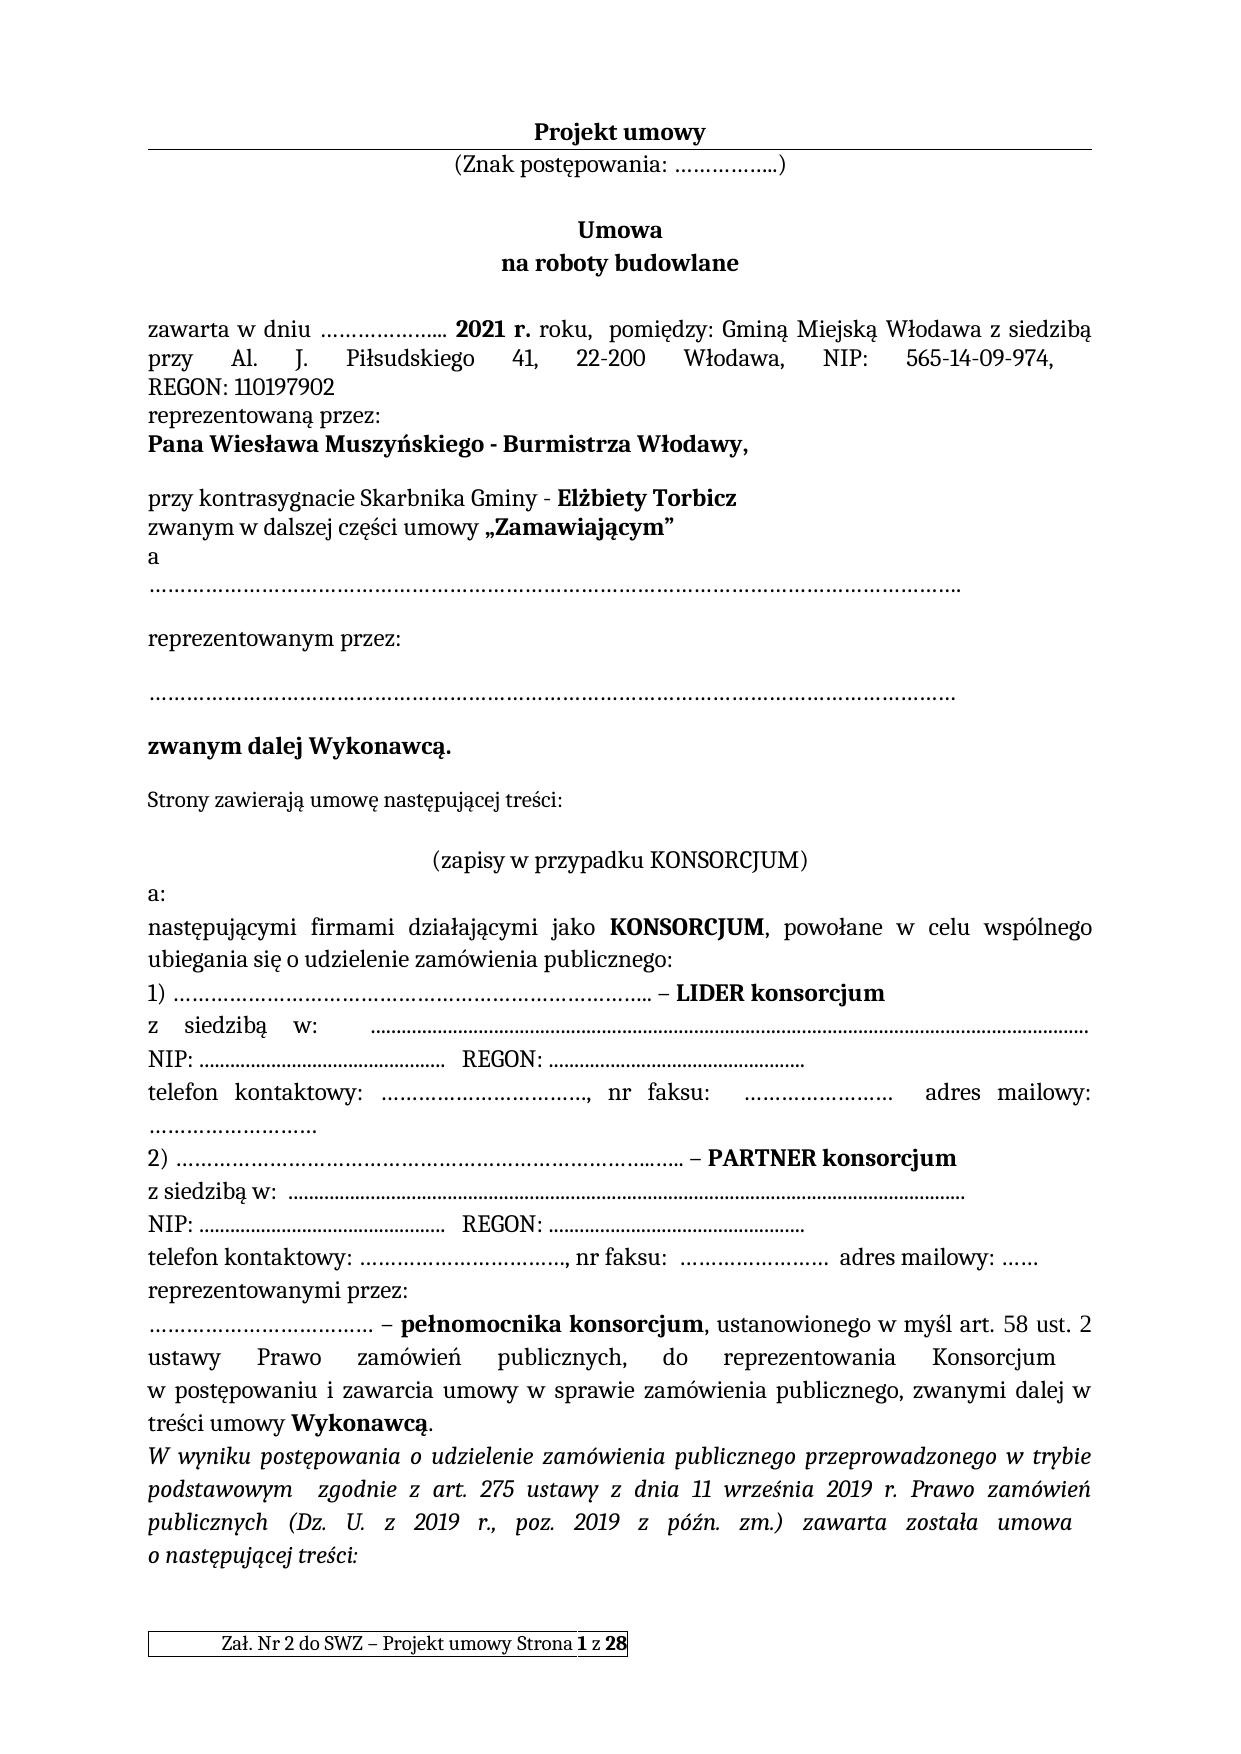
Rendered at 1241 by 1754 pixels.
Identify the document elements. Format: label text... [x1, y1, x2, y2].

text reprezentowanym przez: [148, 624, 1092, 653]
text W wyniku postępowania o udzielenie zamówienia publicznego przeprowadzonego w trybie podstawowym zgodnie z art. 275 ustawy z dnia 11 września 2019 r. Prawo zamówień publicznych (Dz. U. z 2019 r., poz. 2019 z późn. zm.) zawarta została umowa o następującej treści: [148, 1442, 1092, 1569]
text z siedzibą w: .................................................................................................................................... [148, 1177, 1092, 1205]
text reprezentowaną przez: [148, 401, 1092, 430]
text reprezentowanymi przez: [148, 1276, 1092, 1304]
text Pana Wiesława Muszyńskiego - Burmistrza Włodawy, [148, 430, 1092, 459]
text ………………………………………………………………………………………………………………… [148, 678, 1092, 707]
text a: [148, 879, 1092, 908]
text zawarta w dniu ………………... 2021 r. roku, pomiędzy: Gminą Miejską Włodawa z siedzibą przy Al. J. Piłsudskiego 41, 22-200 Włodawa, NIP: 565-14-09-974, REGON: 110197902 [148, 315, 1092, 401]
text Strony zawierają umowę następującej treści: [148, 787, 1092, 813]
text …………………………………………………………………………………………………………………. [148, 570, 1092, 599]
text (Znak postępowania: ……………..) [148, 150, 1092, 179]
text z siedzibą w: ............................................................................................................................................ NIP: ................................................ REGON: .................................................. [148, 1011, 1092, 1073]
text zwanym w dalszej części umowy „Zamawiającym” [148, 513, 1092, 542]
text zwanym dalej Wykonawcą. [148, 732, 1092, 761]
text Projekt umowy [148, 118, 1092, 149]
text 2) …………………………………………………………………..….. – PARTNER konsorcjum [148, 1143, 1092, 1172]
text a [148, 542, 1092, 570]
text 1) ………………………………………………………………….. – LIDER konsorcjum [148, 978, 1092, 1007]
text NIP: ................................................ REGON: .................................................. [148, 1209, 1092, 1238]
text telefon kontaktowy: ……………………………, nr faksu: …………………… adres mailowy: …… [148, 1243, 1092, 1271]
text ……………………………… – pełnomocnika konsorcjum, ustanowionego w myśl art. 58 ust. 2 ustawy Prawo zamówień publicznych, do reprezentowania Konsorcjum w postępowaniu i zawarcia umowy w sprawie zamówienia publicznego, zwanymi dalej w treści umowy Wykonawcą. [148, 1309, 1092, 1437]
text (zapisy w przypadku KONSORCJUM) [148, 846, 1092, 875]
text telefon kontaktowy: ……………………………, nr faksu: …………………… adres mailowy: ……………………… [148, 1077, 1092, 1139]
text następującymi firmami działającymi jako KONSORCJUM, powołane w celu wspólnego ubiegania się o udzielenie zamówienia publicznego: [148, 912, 1092, 974]
text Umowa [148, 216, 1092, 245]
text na roboty budowlane [148, 249, 1092, 278]
text przy kontrasygnacie Skarbnika Gminy - Elżbiety Torbicz [148, 484, 1092, 513]
